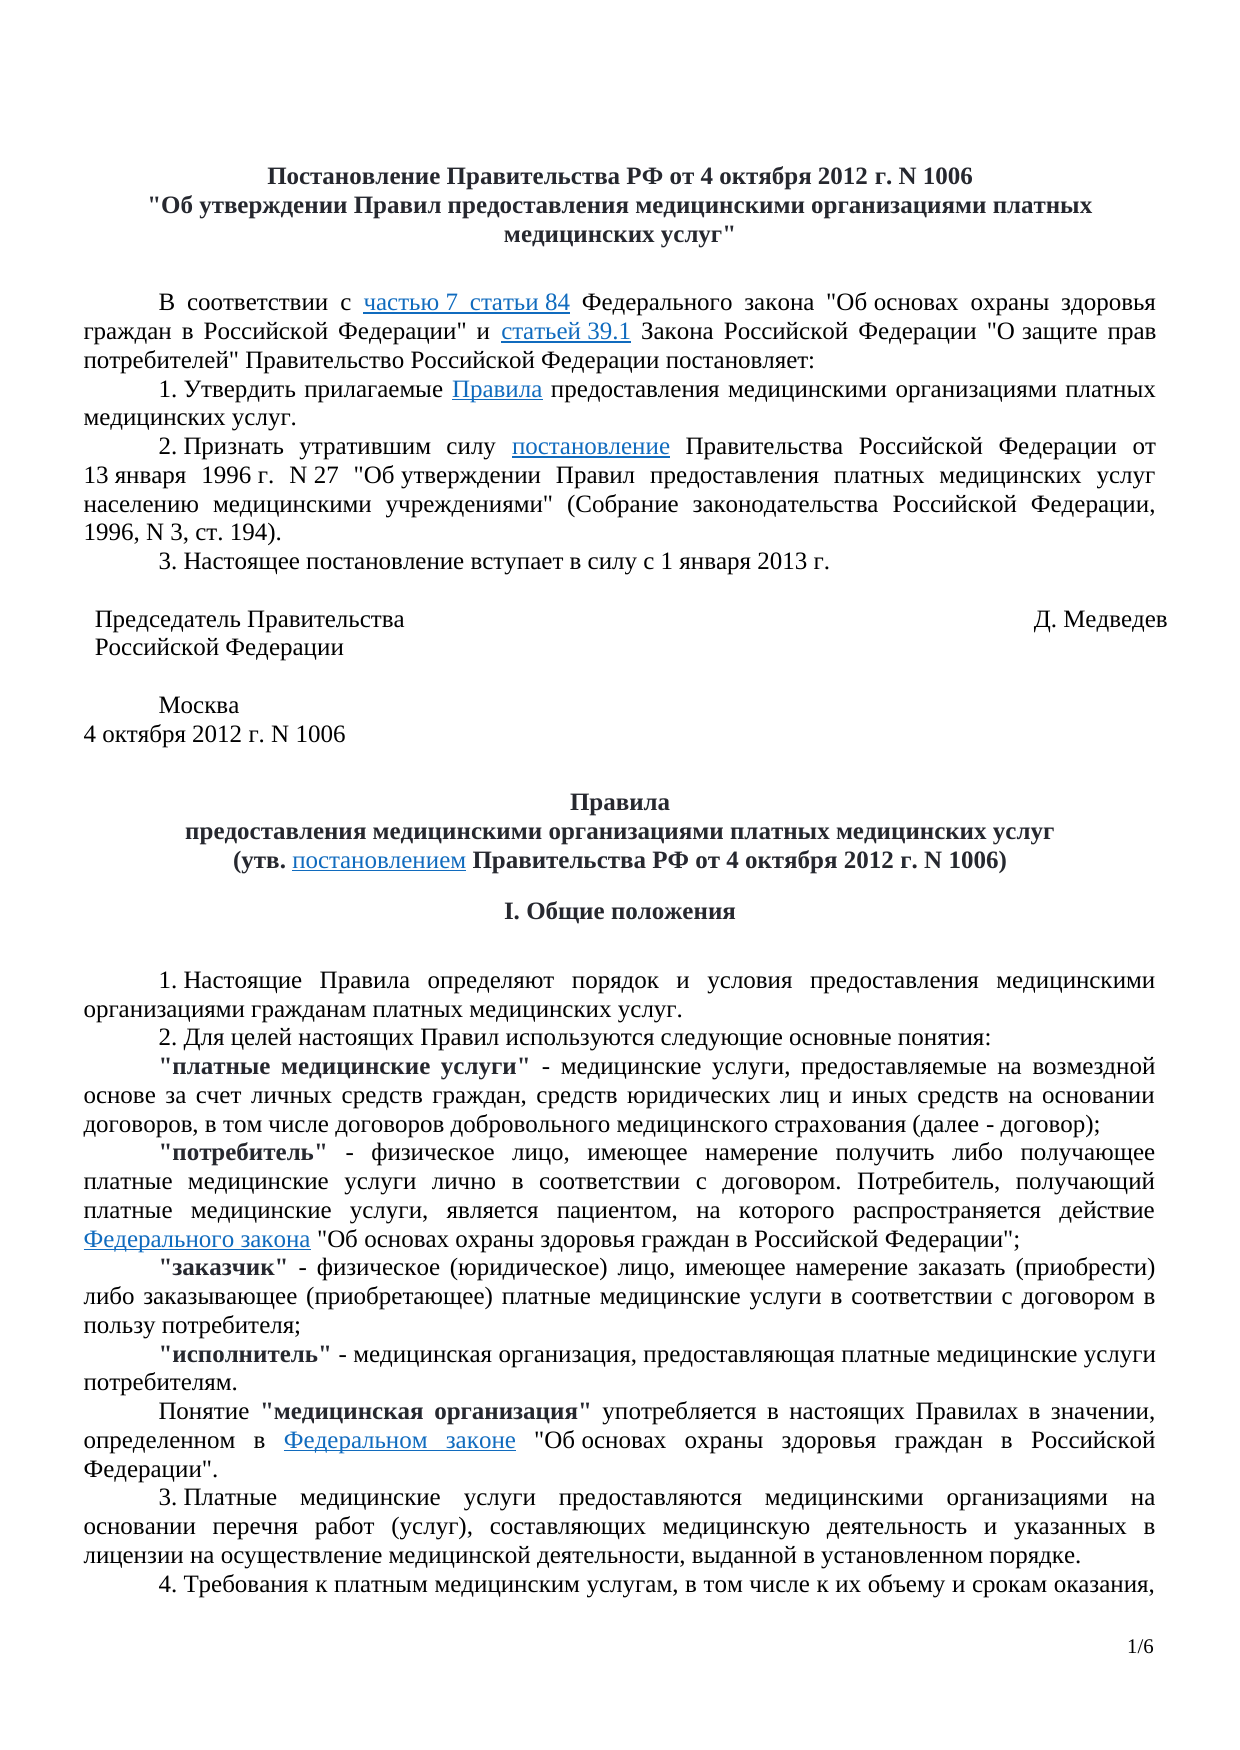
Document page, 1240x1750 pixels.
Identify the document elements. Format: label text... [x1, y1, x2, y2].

text Понятие "медицинская организация" употребляется в настоящих Правилах в значении, определенном в Федеральном законе "Об основах охраны здоровья граждан в Российской Федерации". [83, 1396, 1156, 1482]
subtitle I. Общие положения [83, 896, 1156, 925]
text "платные медицинские услуги" - медицинские услуги, предоставляемые на возмездной основе за счет личных средств граждан, средств юридических лиц и иных средств на основании договоров, в том числе договоров добровольного медицинского страхования (далее - договор); [83, 1051, 1156, 1137]
text 4. Требования к платным медицинским услугам, в том числе к их объему и срокам оказания, [83, 1569, 1156, 1597]
table_header Д. Медведев [814, 604, 1179, 661]
text 1. Утвердить прилагаемые Правила предоставления медицинскими организациями платных медицинских услуг. [83, 374, 1156, 431]
text "потребитель" - физическое лицо, имеющее намерение получить либо получающее платные медицинские услуги лично в соответствии с договором. Потребитель, получающий платные медицинские услуги, является пациентом, на которого распространяется действие Федерального закона "Об основах охраны здоровья граждан в Российской Федерации"; [83, 1137, 1156, 1252]
subtitle Правила предоставления медицинскими организациями платных медицинских услуг (утв. постановлением Правительства РФ от 4 октября 2012 г. N 1006) [83, 787, 1156, 874]
table_header Председатель Правительства Российской Федерации [83, 604, 813, 661]
text 3. Настоящее постановление вступает в силу с 1 января 2013 г. [83, 546, 1156, 575]
text 2. Признать утратившим силу постановление Правительства Российской Федерации от 13 января 1996 г. N 27 "Об утверждении Правил предоставления платных медицинских услуг населению медицинскими учреждениями" (Собрание законодательства Российской Федерации, 1996, N 3, ст. 194). [83, 431, 1156, 546]
text 4 октября 2012 г. N 1006 [83, 719, 1156, 747]
text 2. Для целей настоящих Правил используются следующие основные понятия: [83, 1022, 1156, 1051]
text "исполнитель" - медицинская организация, предоставляющая платные медицинские услуги потребителям. [83, 1339, 1156, 1396]
text В соответствии с частью 7 статьи 84 Федерального закона "Об основах охраны здоровья граждан в Российской Федерации" и статьей 39.1 Закона Российской Федерации "О защите прав потребителей" Правительство Российской Федерации постановляет: [83, 287, 1156, 374]
text "заказчик" - физическое (юридическое) лицо, имеющее намерение заказать (приобрести) либо заказывающее (приобретающее) платные медицинские услуги в соответствии с договором в пользу потребителя; [83, 1252, 1156, 1339]
text Москва [83, 690, 1156, 719]
subtitle Постановление Правительства РФ от 4 октября 2012 г. N 1006 "Об утверждении Правил предоставления медицинскими организациями платных медицинских услуг" [83, 161, 1156, 247]
text 1. Настоящие Правила определяют порядок и условия предоставления медицинскими организациями гражданам платных медицинских услуг. [83, 965, 1156, 1022]
text 3. Платные медицинские услуги предоставляются медицинскими организациями на основании перечня работ (услуг), составляющих медицинскую деятельность и указанных в лицензии на осуществление медицинской деятельности, выданной в установленном порядке. [83, 1482, 1156, 1569]
